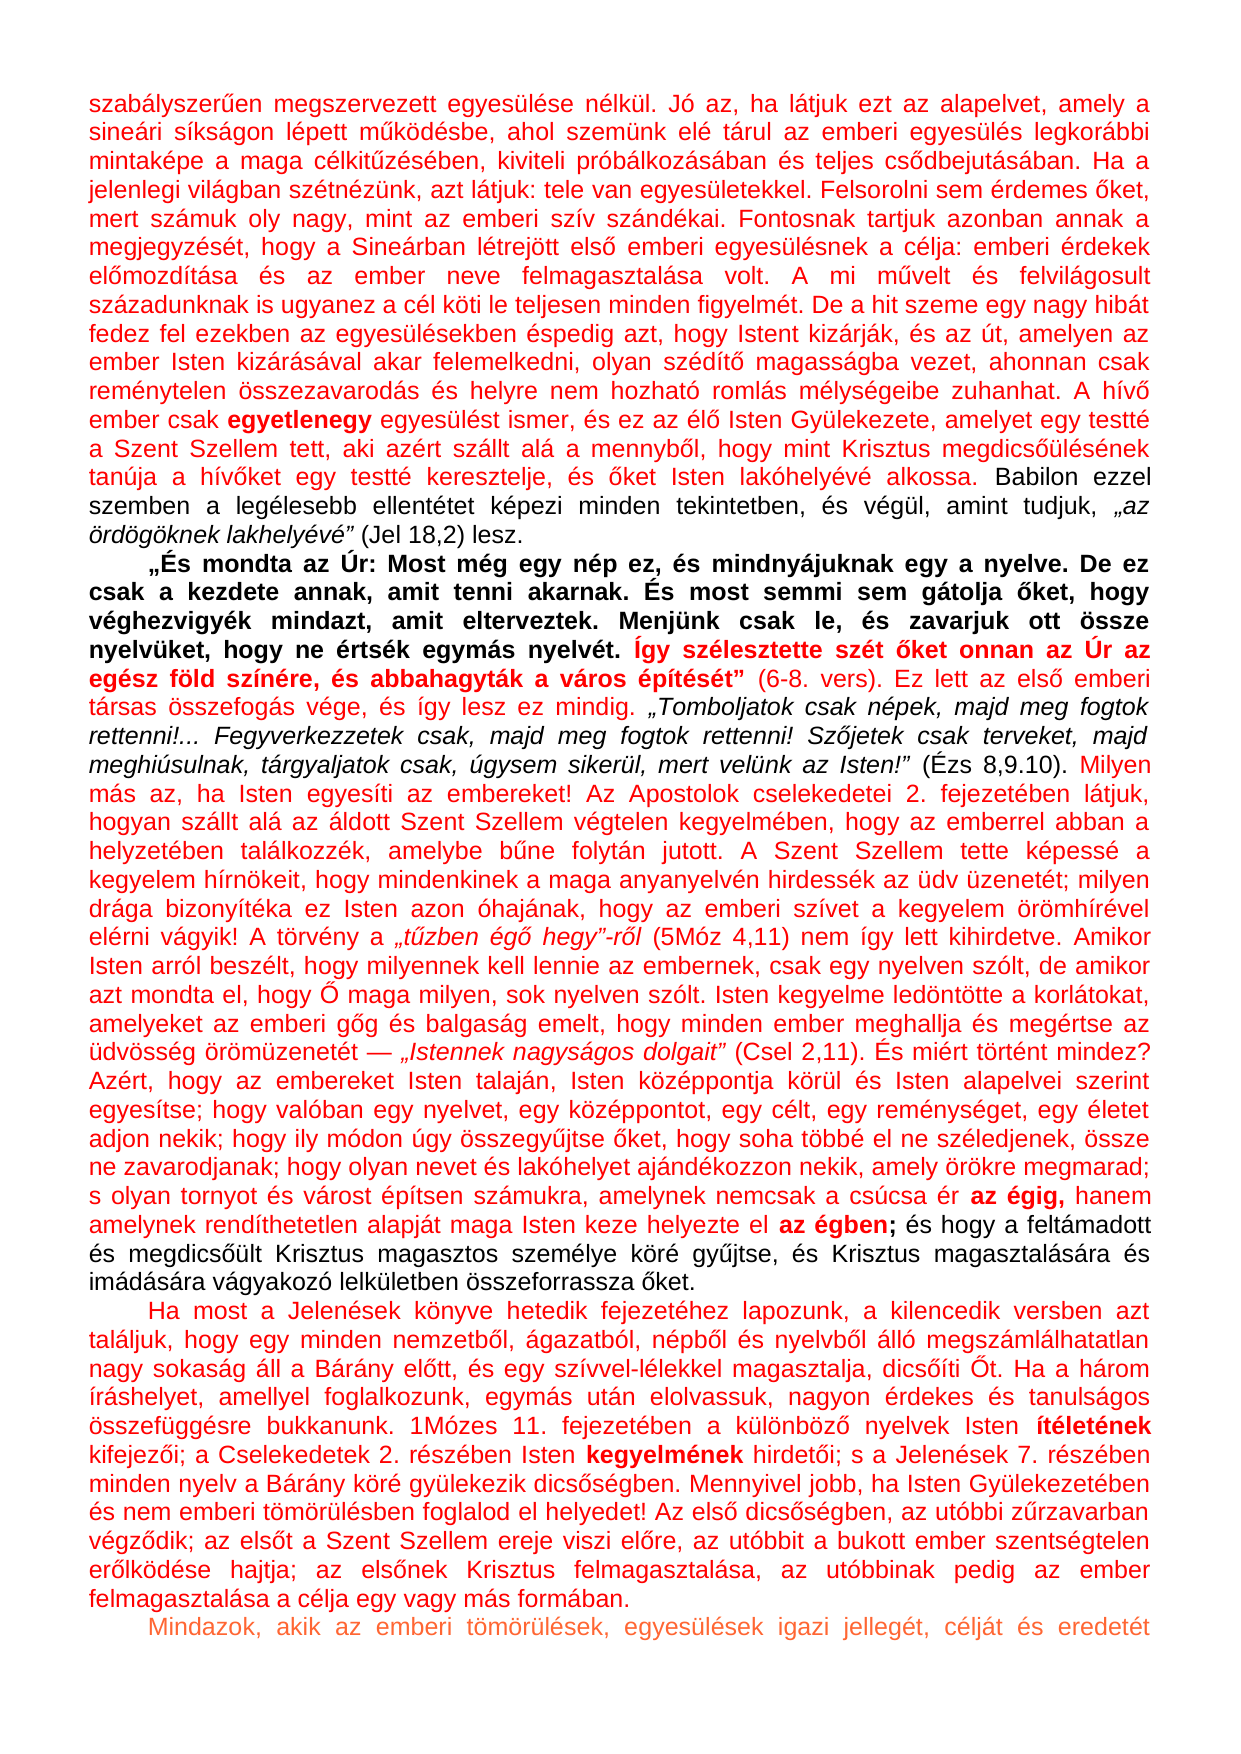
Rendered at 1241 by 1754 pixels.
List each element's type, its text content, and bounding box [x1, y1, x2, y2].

text szabályszerűen megszervezett egyesülése nélkül. Jó az, ha látjuk ezt az alapelvet, amely a sineári síkságon lépett működésbe, ahol szemünk elé tárul az emberi egyesülés legkorábbi mintaképe a maga célkitűzésében, kiviteli próbálkozásában és teljes csődbejutásában. Ha a jelenlegi világban szétnézünk, azt látjuk: tele van egyesületekkel. Felsorolni sem érdemes őket, mert számuk oly nagy, mint az emberi szív szándékai. Fontosnak tartjuk azonban annak a megjegyzését, hogy a Sineárban létrejött első emberi egyesülésnek a célja: emberi érdekek előmozdítása és az ember neve felmagasztalása volt. A mi művelt és felvilágosult századunknak is ugyanez a cél köti le teljesen minden figyelmét. De a hit szeme egy nagy hibát fedez fel ezekben az egyesülésekben éspedig azt, hogy Istent kizárják, és az út, amelyen az ember Isten kizárásával akar felemelkedni, olyan szédítő magasságba vezet, ahonnan csak reménytelen összezavarodás és helyre nem hozható romlás mélységeibe zuhanhat. A hívő ember csak egyetlenegy egyesülést ismer, és ez az élő Isten Gyülekezete, amelyet egy testté a Szent Szellem tett, aki azért szállt alá a mennyből, hogy mint Krisztus megdicsőülésének tanúja a hívőket egy testté keresztelje, és őket Isten lakóhelyévé alkossa. Babilon ezzel szemben a legélesebb ellentétet képezi minden tekintetben, és végül, amint tudjuk, „az ördögöknek lakhelyévé” (Jel 18,2) lesz. [88, 88, 1152, 548]
text „És mondta az Úr: Most még egy nép ez, és mindnyájuknak egy a nyelve. De ez csak a kezdete annak, amit tenni akarnak. És most semmi sem gátolja őket, hogy véghezvigyék mindazt, amit elterveztek. Menjünk csak le, és zavarjuk ott össze nyelvüket, hogy ne értsék egymás nyelvét. Így szélesztette szét őket onnan az Úr az egész föld színére, és abbahagyták a város építését” (6-8. vers). Ez lett az első emberi társas összefogás vége, és így lesz ez mindig. „Tomboljatok csak népek, majd meg fogtok rettenni!... Fegyverkezzetek csak, majd meg fogtok rettenni! Szőjetek csak terveket, majd meghiúsulnak, tárgyaljatok csak, úgysem sikerül, mert velünk az Isten!” (Ézs 8,9.10). Milyen más az, ha Isten egyesíti az embereket! Az Apostolok cselekedetei 2. fejezetében látjuk, hogyan szállt alá az áldott Szent Szellem végtelen kegyelmében, hogy az emberrel abban a helyzetében találkozzék, amelybe bűne folytán jutott. A Szent Szellem tette képessé a kegyelem hírnökeit, hogy mindenkinek a maga anyanyelvén hirdessék az üdv üzenetét; milyen drága bizonyítéka ez Isten azon óhajának, hogy az emberi szívet a kegyelem örömhírével elérni vágyik! A törvény a „tűzben égő hegy”-ről (5Móz 4,11) nem így lett kihirdetve. Amikor Isten arról beszélt, hogy milyennek kell lennie az embernek, csak egy nyelven szólt, de amikor azt mondta el, hogy Ő maga milyen, sok nyelven szólt. Isten kegyelme ledöntötte a korlátokat, amelyeket az emberi gőg és balgaság emelt, hogy minden ember meghallja és megértse az üdvösség örömüzenetét — „Istennek nagyságos dolgait” (Csel 2,11). És miért történt mindez? Azért, hogy az embereket Isten talaján, Isten középpontja körül és Isten alapelvei szerint egyesítse; hogy valóban egy nyelvet, egy középpontot, egy célt, egy reménységet, egy életet adjon nekik; hogy ily módon úgy összegyűjtse őket, hogy soha többé el ne széledjenek, össze ne zavarodjanak; hogy olyan nevet és lakóhelyet ajándékozzon nekik, amely örökre megmarad; s olyan tornyot és várost építsen számukra, amelynek nemcsak a csúcsa ér az égig, hanem amelynek rendíthetetlen alapját maga Isten keze helyezte el az égben; és hogy a feltámadott és megdicsőült Krisztus magasztos személye köré gyűjtse, és Krisztus magasztalására és imádására vágyakozó lelkületben összeforrassza őket. [88, 548, 1152, 1296]
text Mindazok, akik az emberi tömörülések, egyesülések igazi jellegét, célját és eredetét [88, 1612, 1152, 1641]
text Ha most a Jelenések könyve hetedik fejezetéhez lapozunk, a kilencedik versben azt találjuk, hogy egy minden nemzetből, ágazatból, népből és nyelvből álló megszámlálhatatlan nagy sokaság áll a Bárány előtt, és egy szívvel-lélekkel magasztalja, dicsőíti Őt. Ha a három íráshelyet, amellyel foglalkozunk, egymás után elolvassuk, nagyon érdekes és tanulságos összefüggésre bukkanunk. 1Mózes 11. fejezetében a különböző nyelvek Isten ítéletének kifejezői; a Cselekedetek 2. részében Isten kegyelmének hirdetői; s a Jelenések 7. részében minden nyelv a Bárány köré gyülekezik dicsőségben. Mennyivel jobb, ha Isten Gyülekezetében és nem emberi tömörülésben foglalod el helyedet! Az első dicsőségben, az utóbbi zűrzavarban végződik; az elsőt a Szent Szellem ereje viszi előre, az utóbbit a bukott ember szentségtelen erőlködése hajtja; az elsőnek Krisztus felmagasztalása, az utóbbinak pedig az ember felmagasztalása a célja egy vagy más formában. [88, 1296, 1152, 1612]
